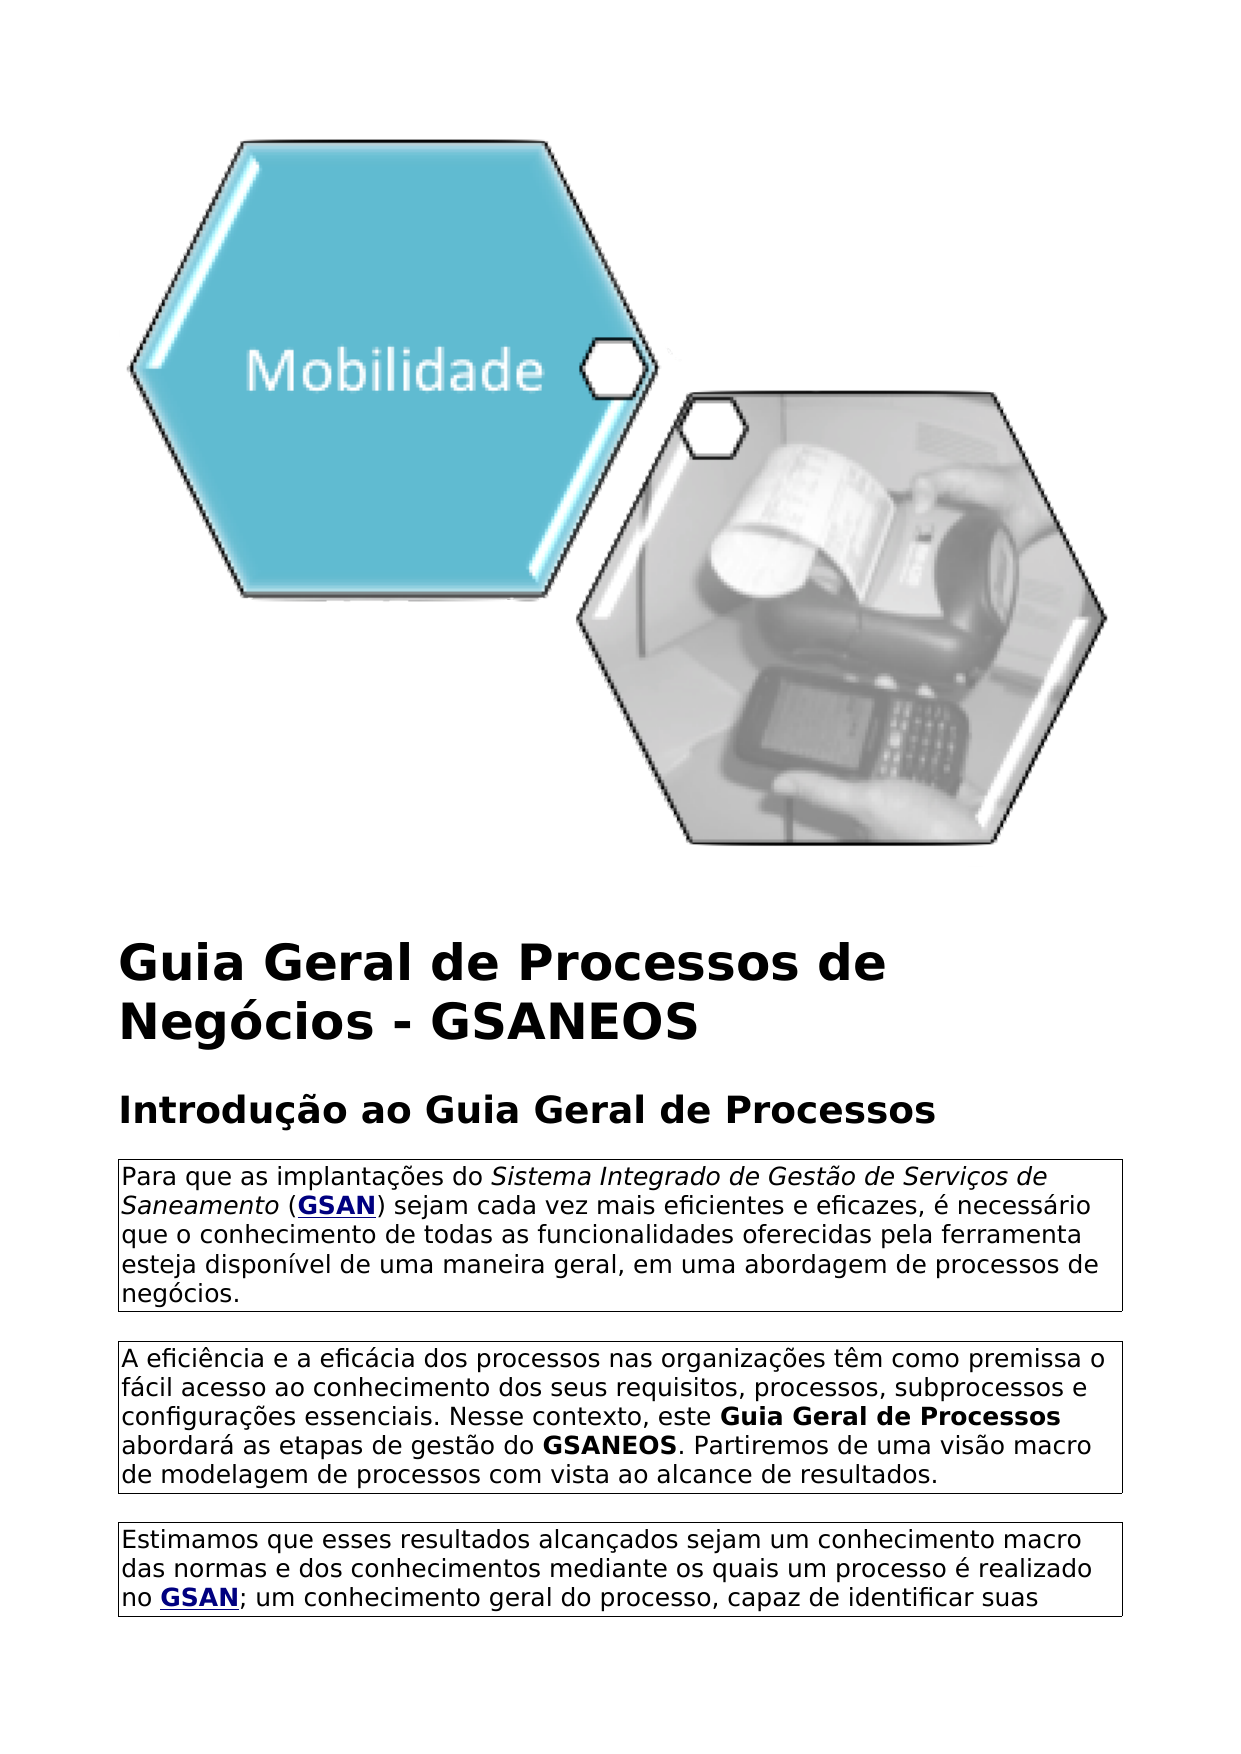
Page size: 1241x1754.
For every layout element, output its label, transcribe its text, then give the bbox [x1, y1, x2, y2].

table_header A eficiência e a eficácia dos processos nas organizações têm como premissa o fácil acesso ao conhecimento dos seus requisitos, processos, subprocessos e configurações essenciais. Nesse contexto, este Guia Geral de Processos abordará as etapas de gestão do GSANEOS. Partiremos de uma visão macro de modelagem de processos com vista ao alcance de resultados. [119, 1342, 1122, 1492]
table_header Para que as implantações do Sistema Integrado de Gestão de Serviços de Saneamento (GSAN) sejam cada vez mais eficientes e eficazes, é necessário que o conhecimento de todas as funcionalidades oferecidas pela ferramenta esteja disponível de uma maneira geral, em uma abordagem de processos de negócios. [119, 1160, 1122, 1311]
table_header Estimamos que esses resultados alcançados sejam um conhecimento macro das normas e dos conhecimentos mediante os quais um processo é realizado no GSAN; um conhecimento geral do processo, capaz de identificar suas [119, 1523, 1122, 1616]
subtitle Guia Geral de Processos de Negócios - GSANEOS [118, 934, 1122, 1051]
subtitle Introdução ao Guia Geral de Processos [118, 1088, 1122, 1132]
picture [118, 118, 1123, 868]
